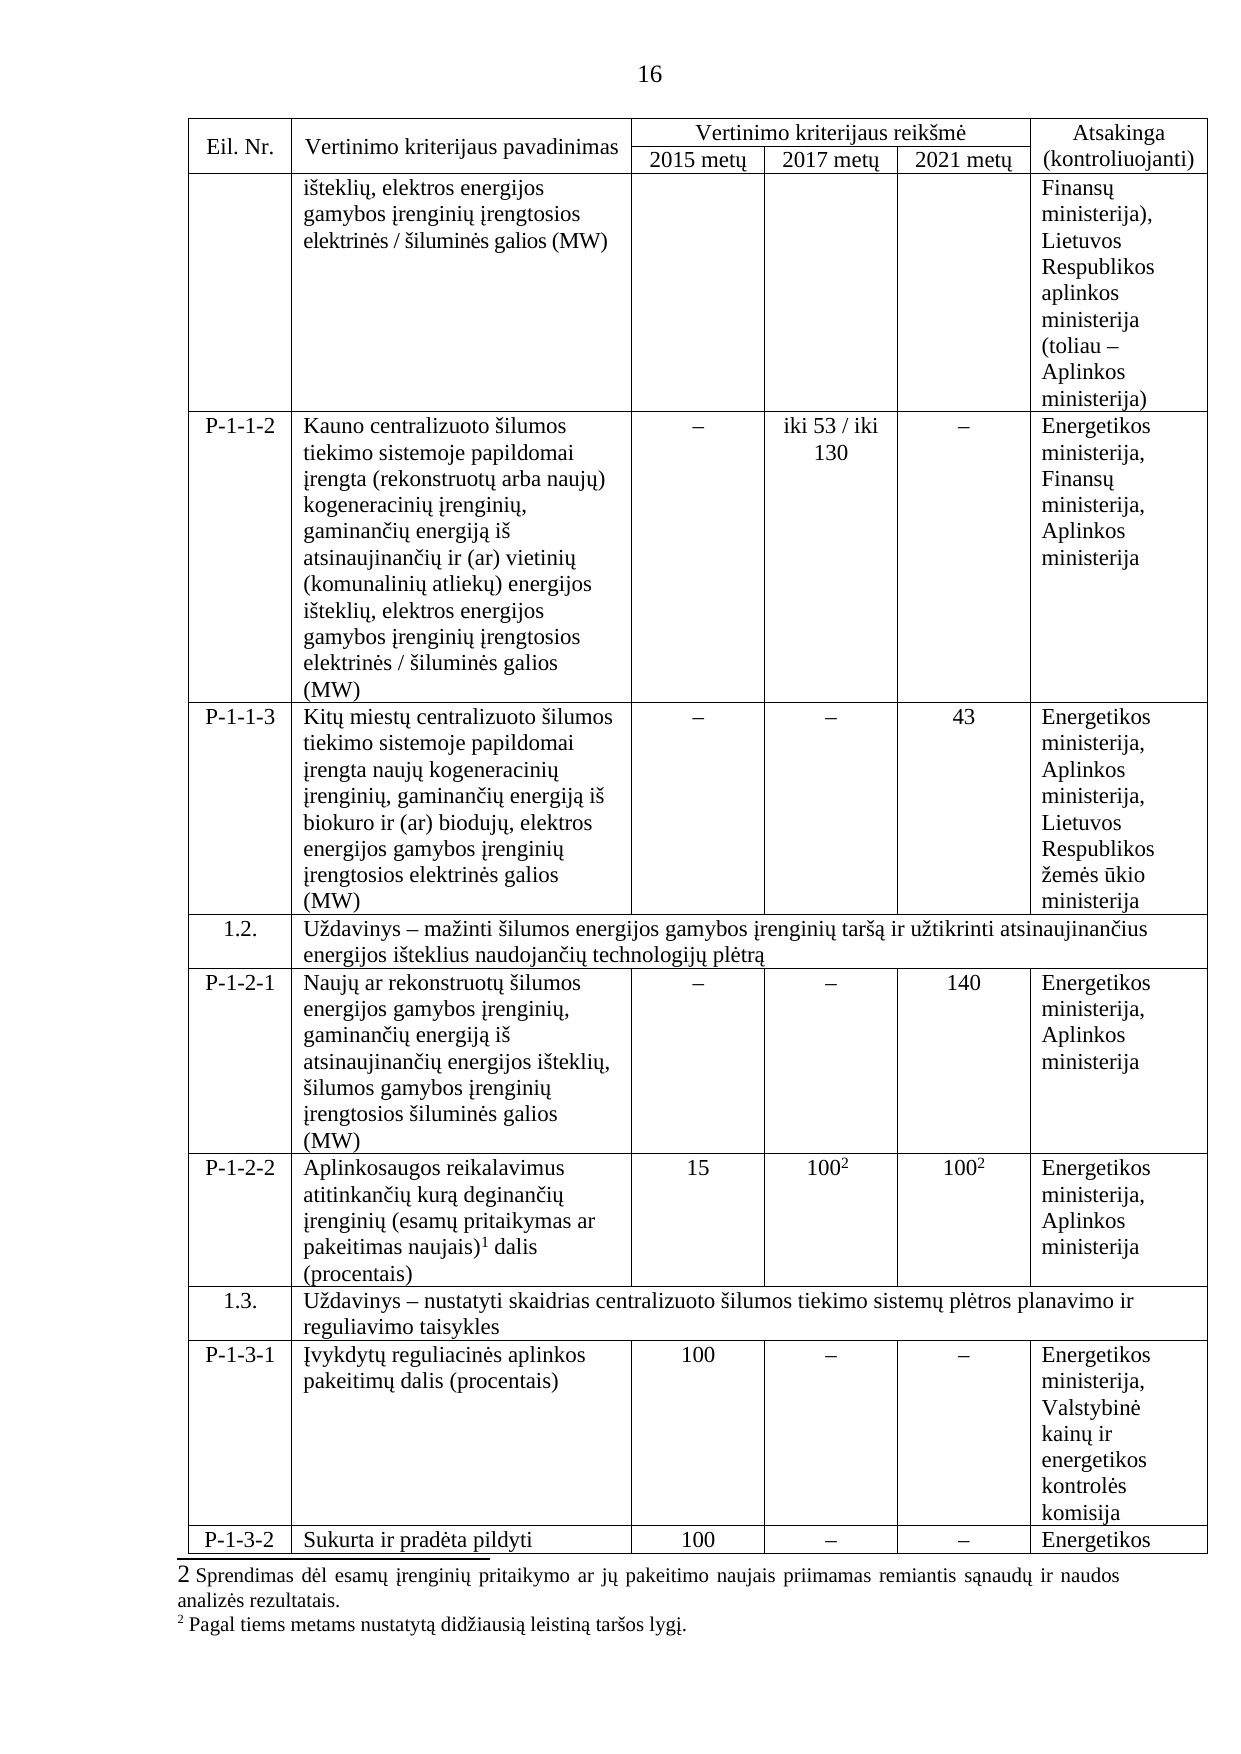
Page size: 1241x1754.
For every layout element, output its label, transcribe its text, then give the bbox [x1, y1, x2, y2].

table_cell Energetikos ministerija, Aplinkos ministerija [1031, 969, 1207, 1153]
table_cell 1002 [898, 1154, 1030, 1286]
table_cell [898, 174, 1030, 411]
table_cell – [765, 969, 897, 1153]
table_cell Uždavinys – mažinti šilumos energijos gamybos įrenginių taršą ir užtikrinti atsinaujinančius energijos išteklius naudojančių technologijų plėtrą [292, 915, 1207, 968]
table_header Vertinimo kriterijaus pavadinimas [292, 119, 631, 173]
table_cell P-1-1-3 [189, 703, 291, 914]
table_cell Naujų ar rekonstruotų šilumos energijos gamybos įrenginių, gaminančių energiją iš atsinaujinančių energijos išteklių, šilumos gamybos įrenginių įrengtosios šiluminės galios (MW) [292, 969, 631, 1153]
table_header Eil. Nr. [189, 119, 291, 173]
table_cell 2015 metų [632, 147, 764, 173]
table_cell 2021 metų [898, 147, 1030, 173]
table_cell – [765, 1526, 897, 1553]
table_cell – [765, 1341, 897, 1525]
table_cell 15 [632, 1154, 764, 1286]
table_cell Įvykdytų reguliacinės aplinkos pakeitimų dalis (procentais) [292, 1341, 631, 1525]
table_cell – [632, 412, 764, 702]
table_cell 43 [898, 703, 1030, 914]
table_header Vertinimo kriterijaus reikšmė [632, 119, 1030, 146]
table_cell P-1-2-1 [189, 969, 291, 1153]
table_cell Energetikos ministerija, Finansų ministerija, Aplinkos ministerija [1031, 412, 1207, 702]
table_cell – [898, 1526, 1030, 1553]
table_cell 140 [898, 969, 1030, 1153]
table_cell P-1-3-2 [189, 1526, 291, 1553]
table_cell Kauno centralizuoto šilumos tiekimo sistemoje papildomai įrengta (rekonstruotų arba naujų) kogeneracinių įrenginių, gaminančių energiją iš atsinaujinančių ir (ar) vietinių (komunalinių atliekų) energijos išteklių, elektros energijos gamybos įrenginių įrengtosios elektrinės / šiluminės galios (MW) [292, 412, 631, 702]
table_cell – [632, 969, 764, 1153]
table_cell – [632, 703, 764, 914]
table_cell – [765, 703, 897, 914]
table_cell Energetikos ministerija, Aplinkos ministerija [1031, 1154, 1207, 1286]
table_cell Sukurta ir pradėta pildyti [292, 1526, 631, 1553]
table_cell – [898, 1341, 1030, 1525]
table_cell 2017 metų [765, 147, 897, 173]
table_cell – [898, 412, 1030, 702]
table_cell 1.2. [189, 915, 291, 968]
table_cell Aplinkosaugos reikalavimus atitinkančių kurą deginančių įrenginių (esamų pritaikymas ar pakeitimas naujais)1 dalis (procentais) [292, 1154, 631, 1286]
table_cell Uždavinys – nustatyti skaidrias centralizuoto šilumos tiekimo sistemų plėtros planavimo ir reguliavimo taisykles [292, 1287, 1207, 1340]
table_cell P-1-3-1 [189, 1341, 291, 1525]
table_cell 100 [632, 1526, 764, 1553]
table_cell 1002 [765, 1154, 897, 1286]
table_cell P-1-1-2 [189, 412, 291, 702]
table_cell išteklių, elektros energijos gamybos įrenginių įrengtosios elektrinės / šiluminės galios (MW) [292, 174, 631, 411]
table_cell Energetikos ministerija, Valstybinė kainų ir energetikos kontrolės komisija [1031, 1341, 1207, 1525]
table_cell Energetikos ministerija, Aplinkos ministerija, Lietuvos Respublikos žemės ūkio ministerija [1031, 703, 1207, 914]
table_cell 1.3. [189, 1287, 291, 1340]
table_cell [189, 174, 291, 411]
table_cell Kitų miestų centralizuoto šilumos tiekimo sistemoje papildomai įrengta naujų kogeneracinių įrenginių, gaminančių energiją iš biokuro ir (ar) biodujų, elektros energijos gamybos įrenginių įrengtosios elektrinės galios (MW) [292, 703, 631, 914]
table_cell Energetikos ministerija, Valstybinė kainų ir energetikos kontrolės komisija, Lietuvos statistikos departamentas [1031, 1526, 1207, 1553]
table_cell [765, 174, 897, 411]
table_cell iki 53 / iki 130 [765, 412, 897, 702]
table_cell [632, 174, 764, 411]
table_cell 100 [632, 1341, 764, 1525]
table_cell Energetikos ministerija, Lietuvos Respublikos finansų ministerija (toliau – Finansų ministerija), Lietuvos Respublikos aplinkos ministerija (toliau – Aplinkos ministerija) [1031, 174, 1207, 411]
table_header Atsakinga (kontroliuojanti) institucija [1031, 119, 1207, 173]
table_cell P-1-2-2 [189, 1154, 291, 1286]
